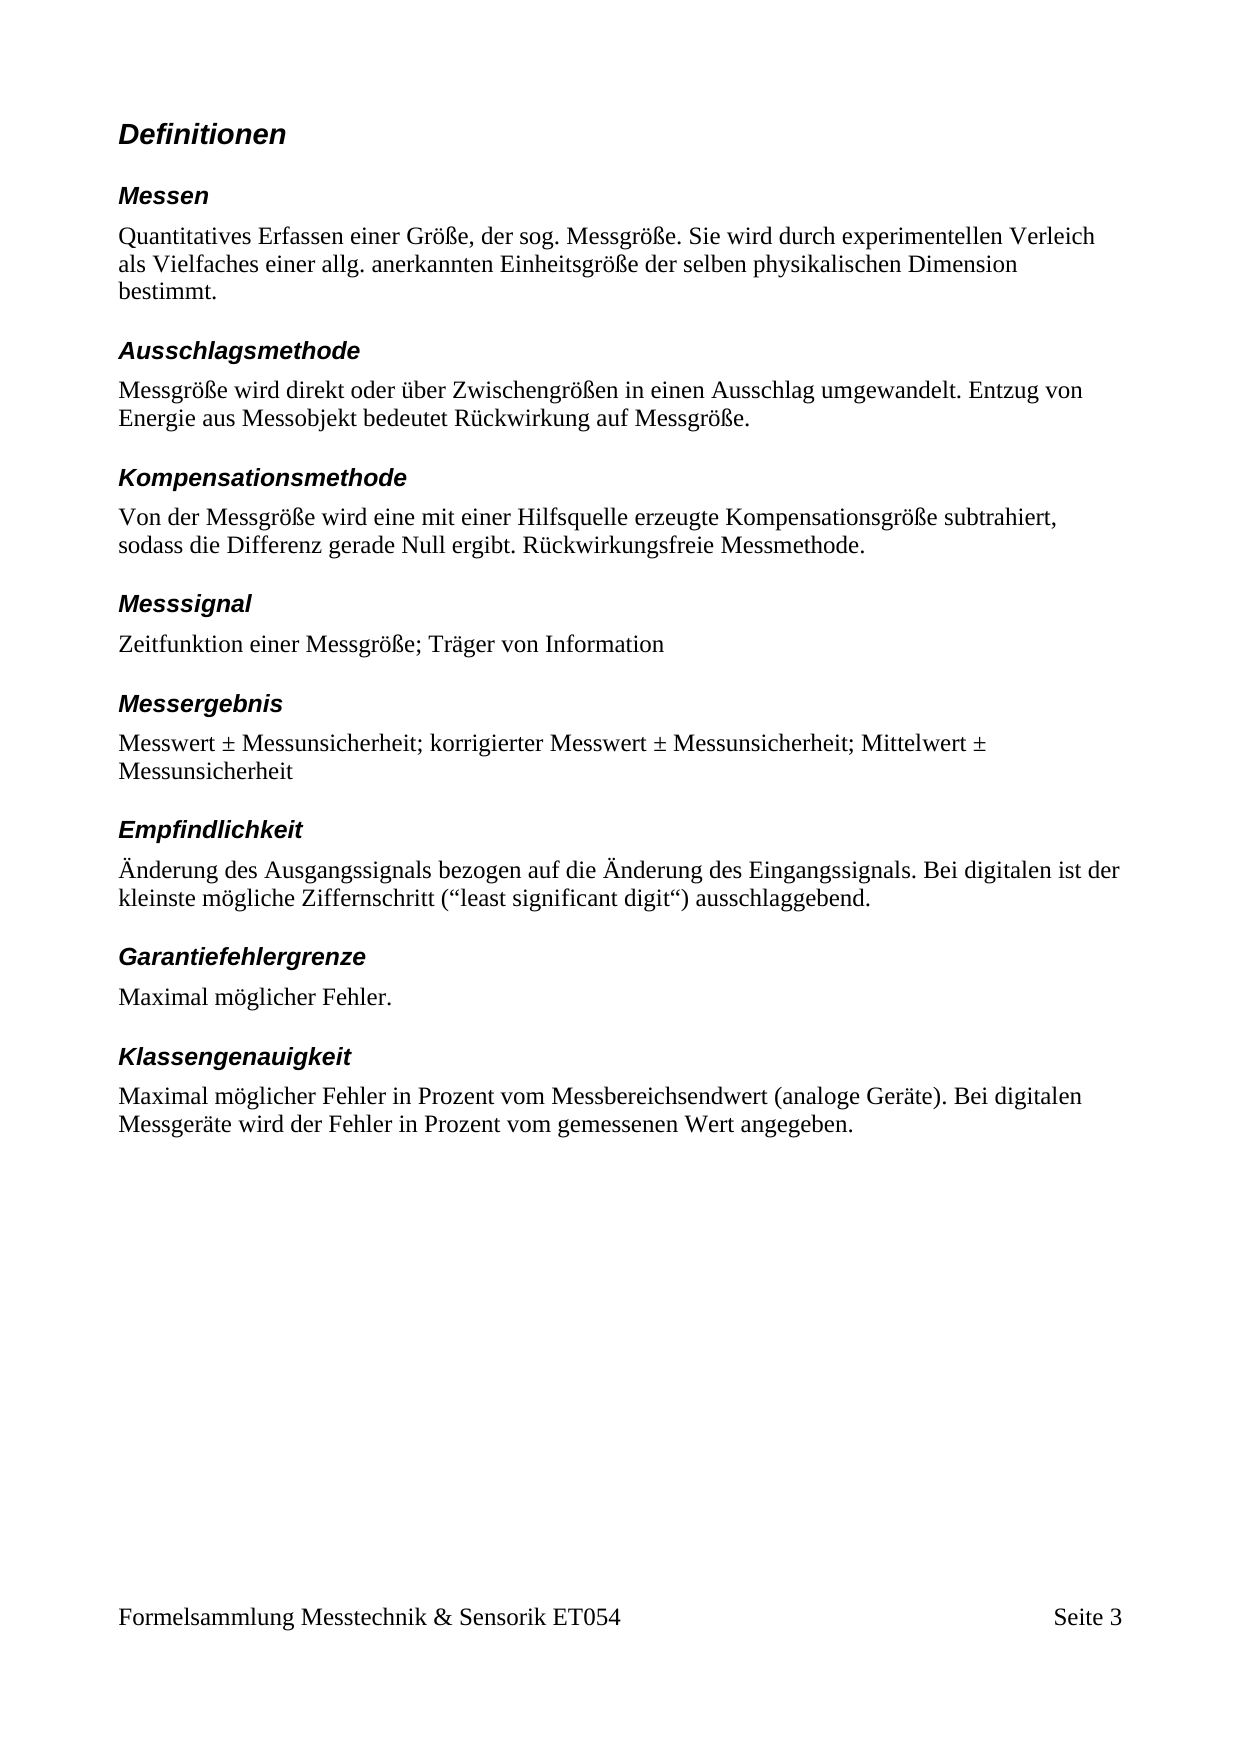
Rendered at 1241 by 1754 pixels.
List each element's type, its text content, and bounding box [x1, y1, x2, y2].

text Messgröße wird direkt oder über Zwischengrößen in einen Ausschlag umgewandelt. Entzug von Energie aus Messobjekt bedeutet Rückwirkung auf Messgröße. [118, 377, 1122, 432]
subtitle Definitionen [118, 118, 1122, 151]
text Maximal möglicher Fehler. [118, 983, 1122, 1011]
text Zeitfunktion einer Messgröße; Träger von Information [118, 630, 1122, 658]
text Messwert ± Messunsicherheit; korrigierter Messwert ± Messunsicherheit; Mittelwert ± Messunsicherheit [118, 729, 1122, 785]
subtitle Empfindlichkeit [118, 816, 1122, 844]
subtitle Kompensationsmethode [118, 463, 1122, 491]
subtitle Messsignal [118, 590, 1122, 618]
text Von der Messgröße wird eine mit einer Hilfsquelle erzeugte Kompensationsgröße subtrahiert, sodass die Differenz gerade Null ergibt. Rückwirkungsfreie Messmethode. [118, 503, 1122, 559]
subtitle Garantiefehlergrenze [118, 943, 1122, 971]
subtitle Ausschlagsmethode [118, 337, 1122, 364]
text Quantitatives Erfassen einer Größe, der sog. Messgröße. Sie wird durch experimentellen Verleich als Vielfaches einer allg. anerkannten Einheitsgröße der selben physikalischen Dimension bestimmt. [118, 222, 1122, 305]
text Maximal möglicher Fehler in Prozent vom Messbereichsendwert (analoge Geräte). Bei digitalen Messgeräte wird der Fehler in Prozent vom gemessenen Wert angegeben. [118, 1082, 1122, 1138]
text Änderung des Ausgangssignals bezogen auf die Änderung des Eingangssignals. Bei digitalen ist der kleinste mögliche Ziffernschritt (“least significant digit“) ausschlaggebend. [118, 856, 1122, 912]
subtitle Messergebnis [118, 689, 1122, 717]
subtitle Klassengenauigkeit [118, 1042, 1122, 1070]
subtitle Messen [118, 182, 1122, 210]
